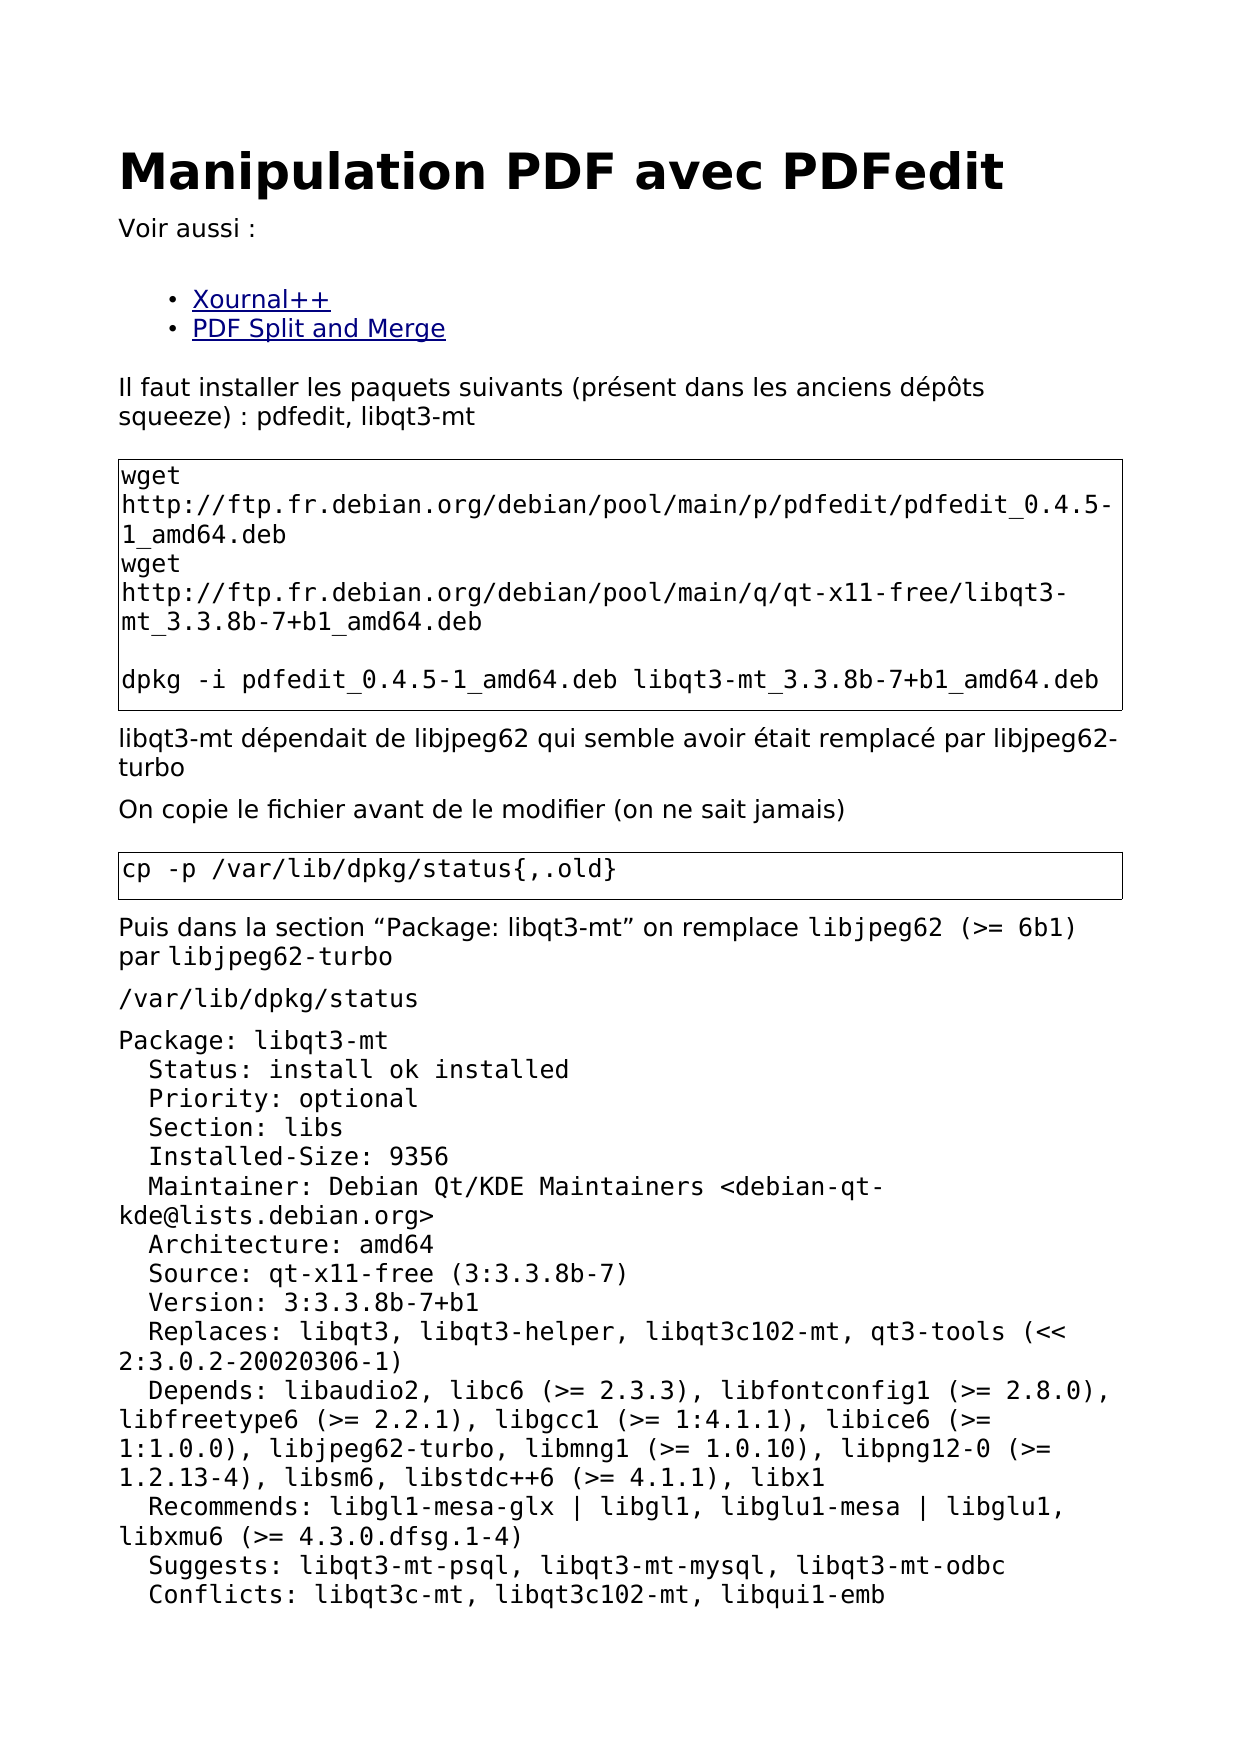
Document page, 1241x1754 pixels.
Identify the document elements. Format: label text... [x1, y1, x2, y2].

text Puis dans la section “Package: libqt3-mt” on remplace libjpeg62 (>= 6b1) par libjpeg62-turbo [118, 913, 1122, 972]
text /var/lib/dpkg/status [118, 984, 1122, 1013]
text libqt3-mt dépendait de libjpeg62 qui semble avoir était remplacé par libjpeg62-turbo [118, 724, 1122, 783]
text Il faut installer les paquets suivants (présent dans les anciens dépôts squeeze) : pdfedit, libqt3-mt [118, 373, 1122, 431]
list Xournal++ [177, 285, 1122, 314]
subtitle Manipulation PDF avec PDFedit [118, 143, 1122, 201]
table_header wget http://ftp.fr.debian.org/debian/pool/main/p/pdfedit/pdfedit_0.4.5-1_amd64.deb wget http://ftp.fr.debian.org/debian/pool/main/q/qt-x11-free/libqt3-mt_3.3.8b-7+b1_amd64.deb dpkg -i pdfedit_0.4.5-1_amd64.deb libqt3-mt_3.3.8b-7+b1_amd64.deb [119, 460, 1122, 709]
table_header cp -p /var/lib/dpkg/status{,.old} [119, 853, 1122, 898]
text Package: libqt3-mt Status: install ok installed Priority: optional Section: libs Installed-Size: 9356 Maintainer: Debian Qt/KDE Maintainers <debian-qt-kde@lists.debian.org> Architecture: amd64 Source: qt-x11-free (3:3.3.8b-7) Version: 3:3.3.8b-7+b1 Replaces: libqt3, libqt3-helper, libqt3c102-mt, qt3-tools (<< 2:3.0.2-20020306-1) Depends: libaudio2, libc6 (>= 2.3.3), libfontconfig1 (>= 2.8.0), libfreetype6 (>= 2.2.1), libgcc1 (>= 1:4.1.1), libice6 (>= 1:1.0.0), libjpeg62-turbo, libmng1 (>= 1.0.10), libpng12-0 (>= 1.2.13-4), libsm6, libstdc++6 (>= 4.1.1), libx1 Recommends: libgl1-mesa-glx | libgl1, libglu1-mesa | libglu1, libxmu6 (>= 4.3.0.dfsg.1-4) Suggests: libqt3-mt-psql, libqt3-mt-mysql, libqt3-mt-odbc Conflicts: libqt3c-mt, libqt3c102-mt, libqui1-emb [118, 1026, 1122, 1609]
text Voir aussi : [118, 214, 1122, 243]
text On copie le fichier avant de le modifier (on ne sait jamais) [118, 795, 1122, 824]
list PDF Split and Merge [177, 314, 1122, 343]
